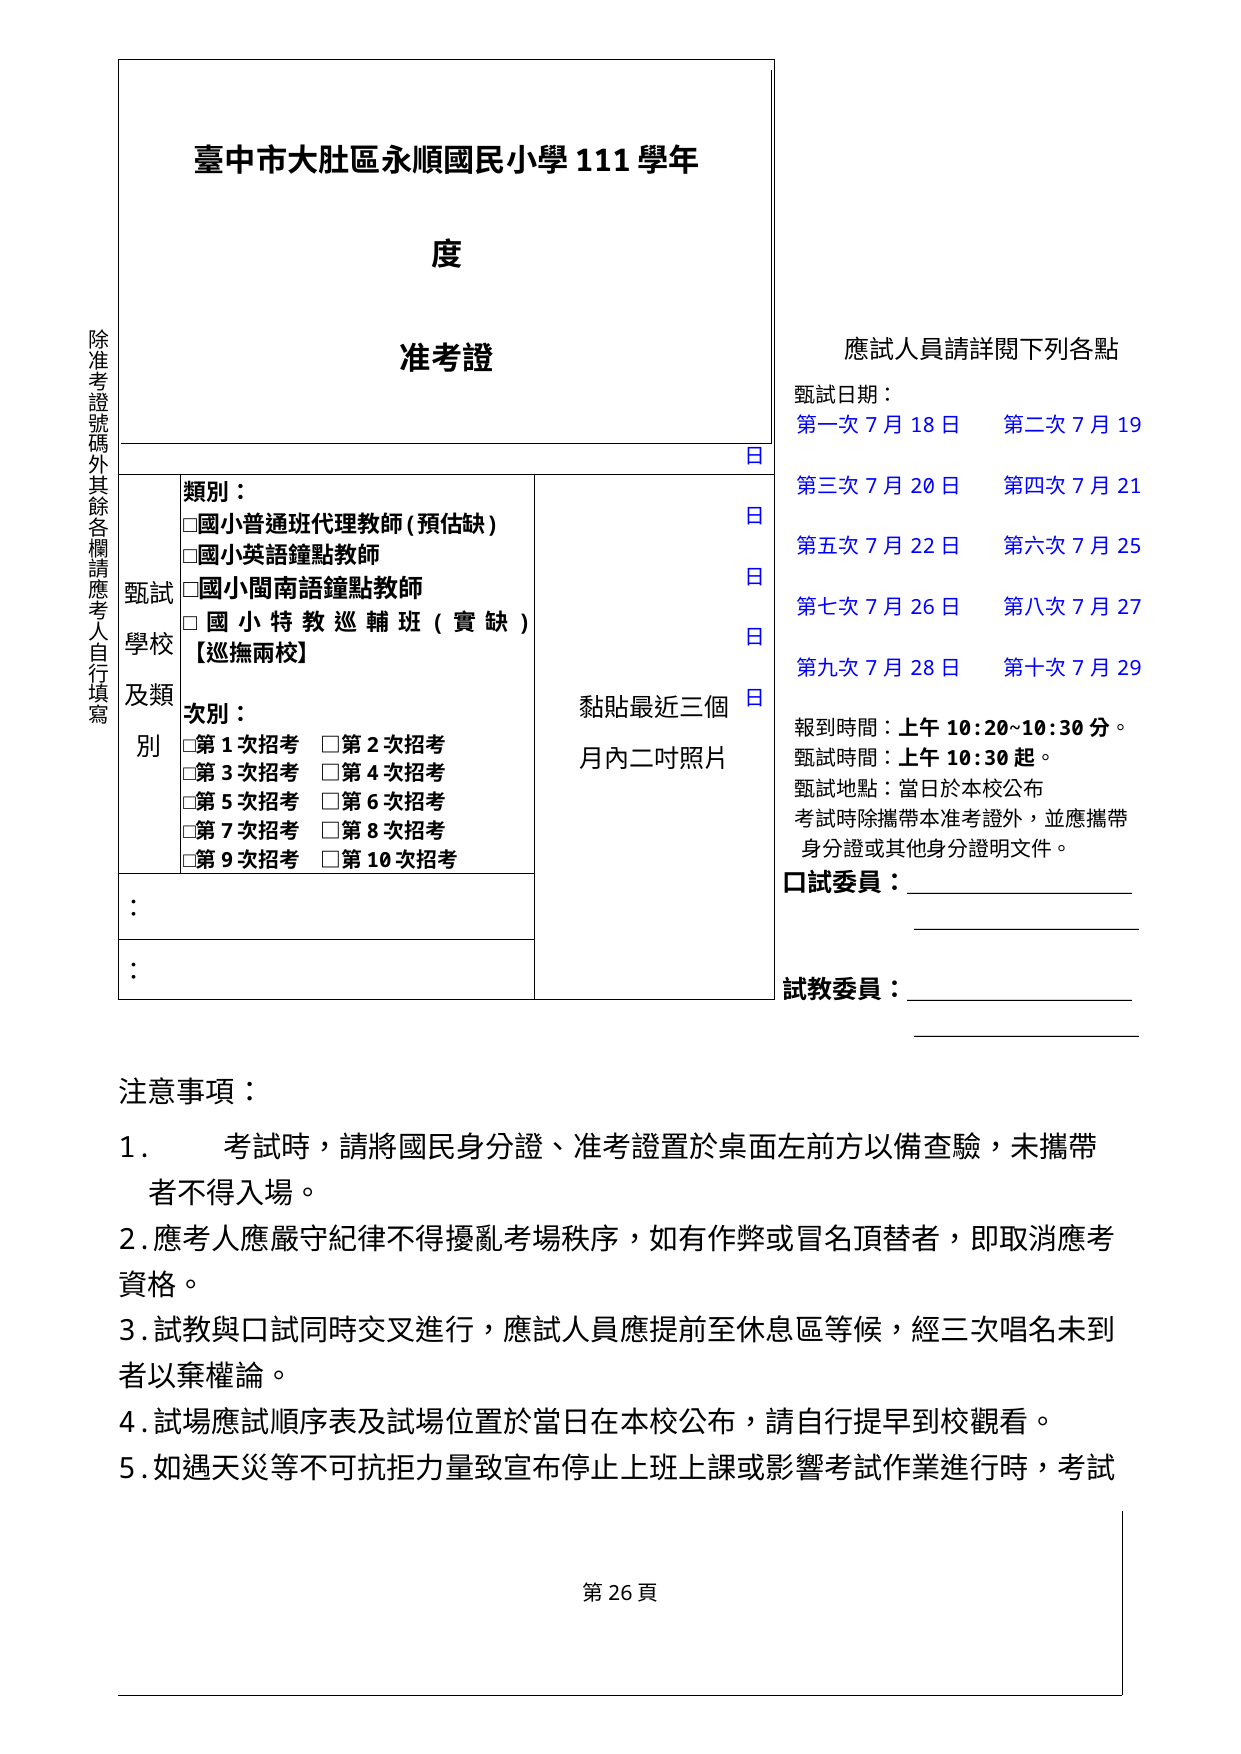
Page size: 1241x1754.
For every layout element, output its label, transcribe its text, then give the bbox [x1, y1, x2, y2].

table_cell ： [119, 874, 534, 939]
text 5.如遇天災等不可抗拒力量致宣布停止上班上課或影響考試作業進行時，考試 [118, 1442, 1122, 1487]
table_cell 甄試學校 及類別 [119, 475, 180, 873]
table_cell ： [119, 940, 534, 999]
text 4.試場應試順序表及試場位置於當日在本校公布，請自行提早到校觀看。 [118, 1396, 1122, 1442]
text 2.應考人應嚴守紀律不得擾亂考場秩序，如有作弊或冒名頂替者，即取消應考 資格。 [118, 1212, 1122, 1304]
list 考試時，請將國民身分證、准考證置於桌面左前方以備查驗，未攜帶者不得入場。 [118, 1121, 1122, 1212]
table_header 臺中市大肚區永順國民小學111學年度 准考證 [119, 60, 774, 474]
table_cell 類別： □國小普通班代理教師(預估缺) □國小英語鐘點教師 □國小閩南語鐘點教師 □國小特教巡輔班(實缺) 【巡撫兩校】 次別： □第1次招考 □第2次招考 □第3次招考 □第4次招考 □第5次招考 □第6次招考 □第7次招考 □第8次招考 □第9次招考 □第10次招考 [181, 475, 534, 873]
text 3.試教與口試同時交叉進行，應試人員應提前至休息區等候，經三次唱名未到 者以棄權論。 [118, 1304, 1122, 1396]
table_cell 黏貼最近三個 月內二吋照片 [535, 475, 774, 999]
text 注意事項： [118, 1068, 1122, 1110]
